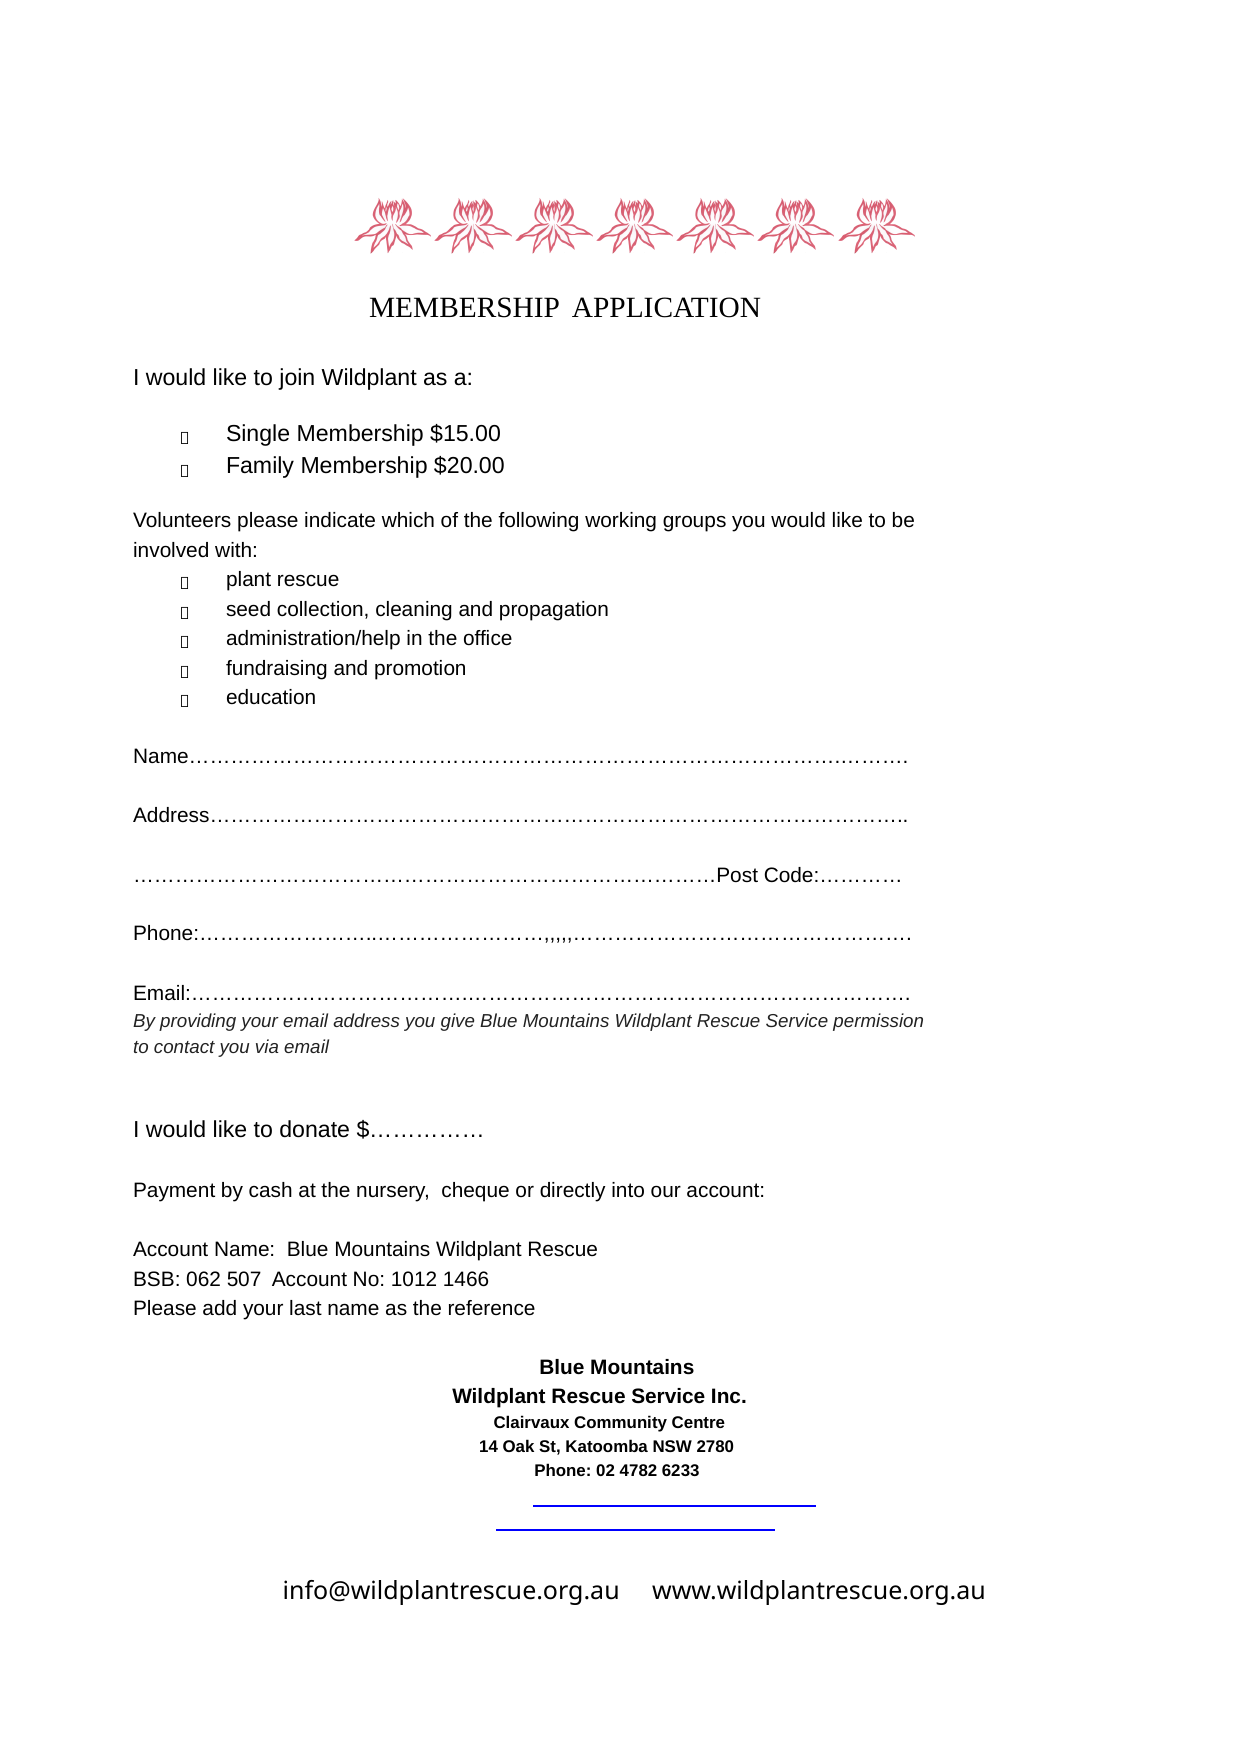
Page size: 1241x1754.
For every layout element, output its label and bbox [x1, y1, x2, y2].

picture [353, 197, 918, 254]
